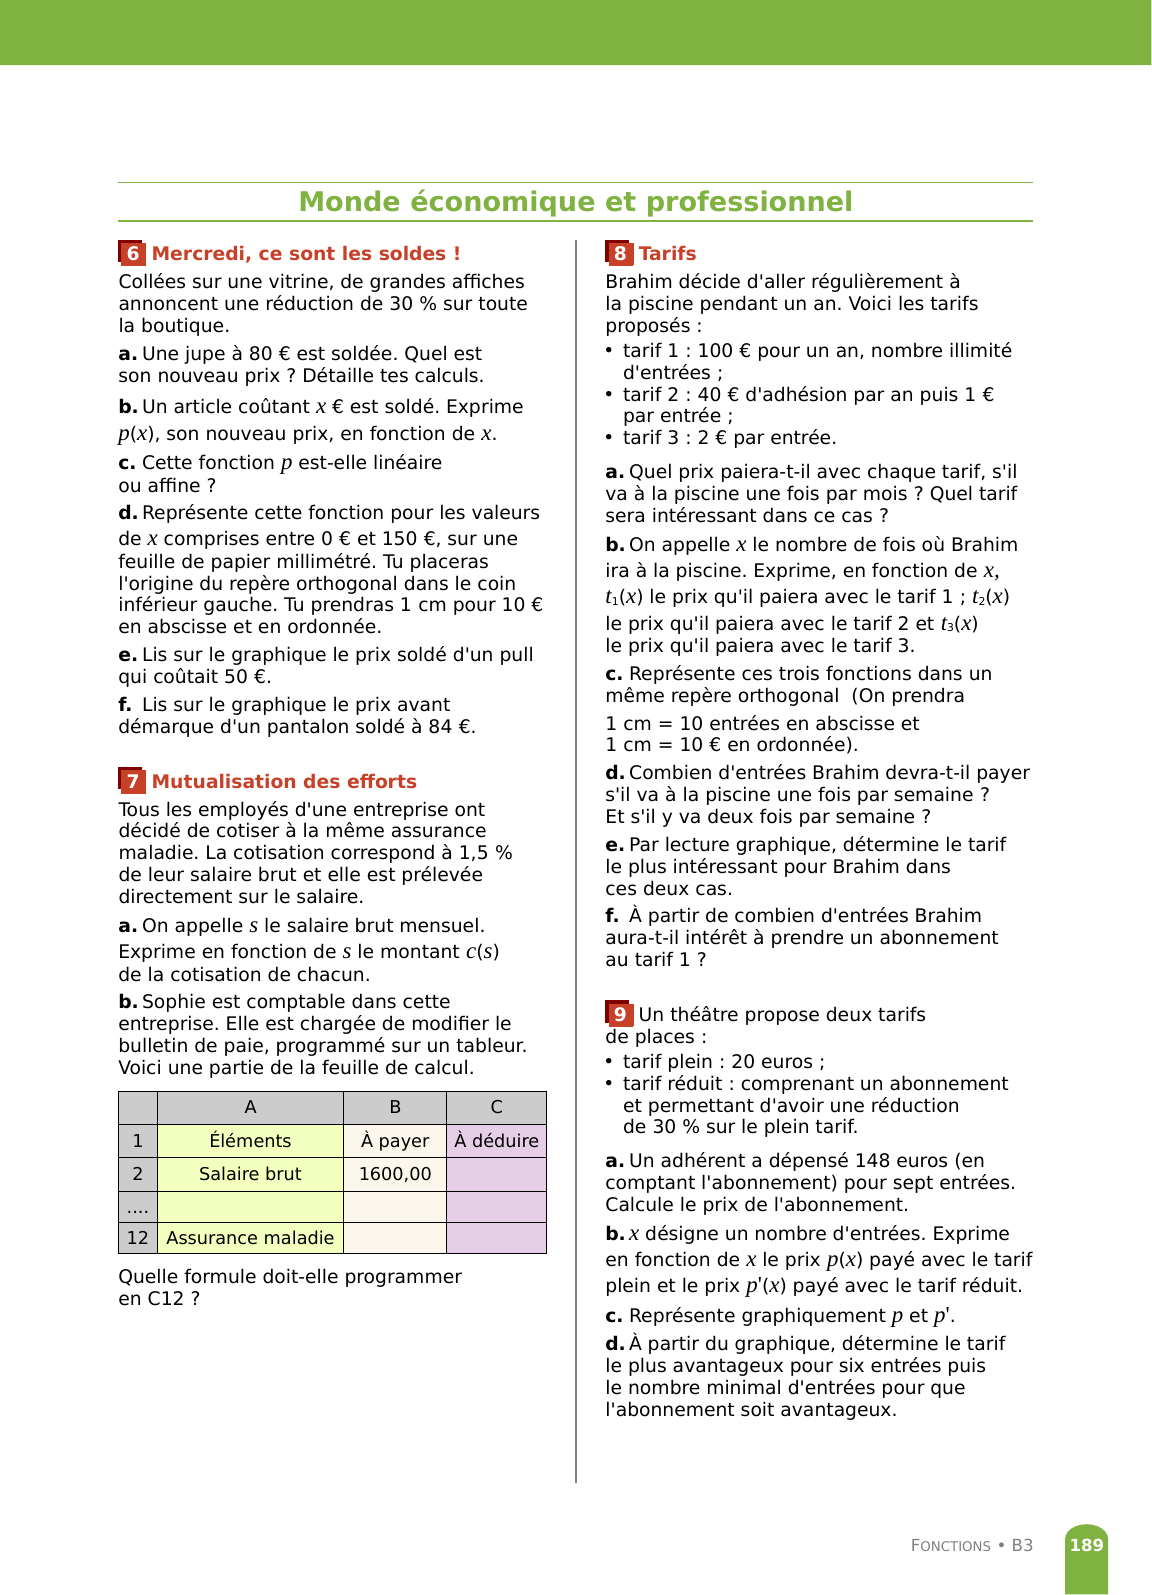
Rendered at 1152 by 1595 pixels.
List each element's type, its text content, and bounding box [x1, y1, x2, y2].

list Quelle formule doit-elle programmer en C12 ? [118, 1266, 546, 1309]
table_cell [447, 1223, 546, 1253]
text 1 cm = 10 entrées en abscisse et 1 cm = 10 € en ordonnée). [605, 712, 1033, 756]
table_header C [447, 1092, 546, 1124]
subtitle Un théâtre propose deux tarifs de places : [605, 1000, 1033, 1048]
text Monde économique et professionnel [118, 183, 1033, 220]
table_cell [447, 1192, 546, 1222]
table_cell éléments [158, 1125, 343, 1157]
table_cell [344, 1223, 446, 1253]
list Quel prix paiera-t-il avec chaque tarif, s'il va à la piscine une fois par mois ? Quel tarif sera intéressant dans ce cas ? [605, 461, 1033, 527]
list Par lecture graphique, détermine le tarif le plus intéressant pour Brahim dans ces deux cas. [605, 834, 1033, 899]
subtitle Mutualisation des efforts [142, 767, 546, 793]
list Représente graphiquement p et p'. [605, 1301, 1033, 1327]
subtitle Mercredi, ce sont les soldes ! [142, 240, 546, 265]
list tarif plein : 20 euros ; [605, 1051, 1033, 1073]
list Cette fonction p est-elle linéaire ou affine ? [118, 448, 546, 496]
list Collées sur une vitrine, de grandes affiches annoncent une réduction de 30 % sur toute la boutique. [118, 271, 546, 337]
table_cell À payer [344, 1125, 446, 1157]
list Représente cette fonction pour les valeurs de x comprises entre 0 € et 150 €, sur une feuille de papier millimétré. Tu placeras l'origine du repère orthogonal dans le coin inférieur gauche. Tu prendras 1 cm pour 10 € en abscisse et en ordonnée. [118, 502, 546, 638]
text Brahim décide d'aller régulièrement à la piscine pendant un an. Voici les tarifs proposés : [605, 271, 1033, 337]
list Une jupe à 80 € est soldée. Quel est son nouveau prix ? Détaille tes calculs. [118, 343, 546, 387]
list Lis sur le graphique le prix avant démarque d'un pantalon soldé à 84 €. [118, 694, 546, 737]
list tarif 1 : 100 € pour un an, nombre illimité d'entrées ; [605, 340, 1033, 384]
list Un article coûtant x € est soldé. Exprime p(x), son nouveau prix, en fonction de x. [118, 393, 546, 445]
list à partir du graphique, détermine le tarif le plus avantageux pour six entrées puis le nombre minimal d'entrées pour que l'abonnement soit avantageux. [605, 1333, 1033, 1420]
table_cell [158, 1192, 343, 1222]
list tarif 3 : 2 € par entrée. [605, 427, 1033, 449]
list Lis sur le graphique le prix soldé d'un pull qui coûtait 50 €. [118, 644, 546, 688]
table_cell 1600,00 [344, 1158, 446, 1191]
list tarif réduit : comprenant un abonnement et permettant d'avoir une réduction de 30 % sur le plein tarif. [605, 1073, 1033, 1138]
subtitle Tarifs [629, 240, 1033, 265]
table_cell [344, 1192, 446, 1222]
list tarif 2 : 40 € d'adhésion par an puis 1 € par entrée ; [605, 384, 1033, 427]
list On appelle x le nombre de fois où Brahim ira à la piscine. Exprime, en fonction de x, t1(x) le prix qu'il paiera avec le tarif 1 ; t2(x) le prix qu'il paiera avec le tarif 2 et t3(x) le prix qu'il paiera avec le tarif 3. [605, 529, 1033, 657]
list Combien d'entrées Brahim devra-t-il payer s'il va à la piscine une fois par semaine ? Et s'il y va deux fois par semaine ? [605, 762, 1033, 828]
list Un adhérent a dépensé 148 euros (en comptant l'abonnement) pour sept entrées. Calcule le prix de l'abonnement. [605, 1150, 1033, 1216]
list Représente ces trois fonctions dans un même repère orthogonal (On prendra [605, 663, 1033, 707]
table_header [119, 1092, 157, 1124]
table_cell 1 [119, 1125, 157, 1157]
table_cell [447, 1158, 546, 1191]
list Sophie est comptable dans cette entreprise. Elle est chargée de modifier le bulletin de paie, programmé sur un tableur. Voici une partie de la feuille de calcul. [118, 991, 546, 1079]
table_header A [158, 1092, 343, 1124]
table_header B [344, 1092, 446, 1124]
table_cell Assurance maladie [158, 1223, 343, 1253]
list À partir de combien d'entrées Brahim aura‑t‑il intérêt à prendre un abonnement au tarif 1 ? [605, 905, 1033, 971]
table_cell 12 [119, 1223, 157, 1253]
table_cell .... [119, 1192, 157, 1222]
list x désigne un nombre d'entrées. Exprime en fonction de x le prix p(x) payé avec le tarif plein et le prix p'(x) payé avec le tarif réduit. [605, 1219, 1033, 1298]
table_cell 2 [119, 1158, 157, 1191]
table_cell Salaire brut [158, 1158, 343, 1191]
list Tous les employés d'une entreprise ont décidé de cotiser à la même assurance maladie. La cotisation correspond à 1,5 % de leur salaire brut et elle est prélevée directement sur le salaire. [118, 798, 546, 908]
table_cell À déduire [447, 1125, 546, 1157]
list On appelle s le salaire brut mensuel. Exprime en fonction de s le montant c(s) de la cotisation de chacun. [118, 911, 546, 985]
